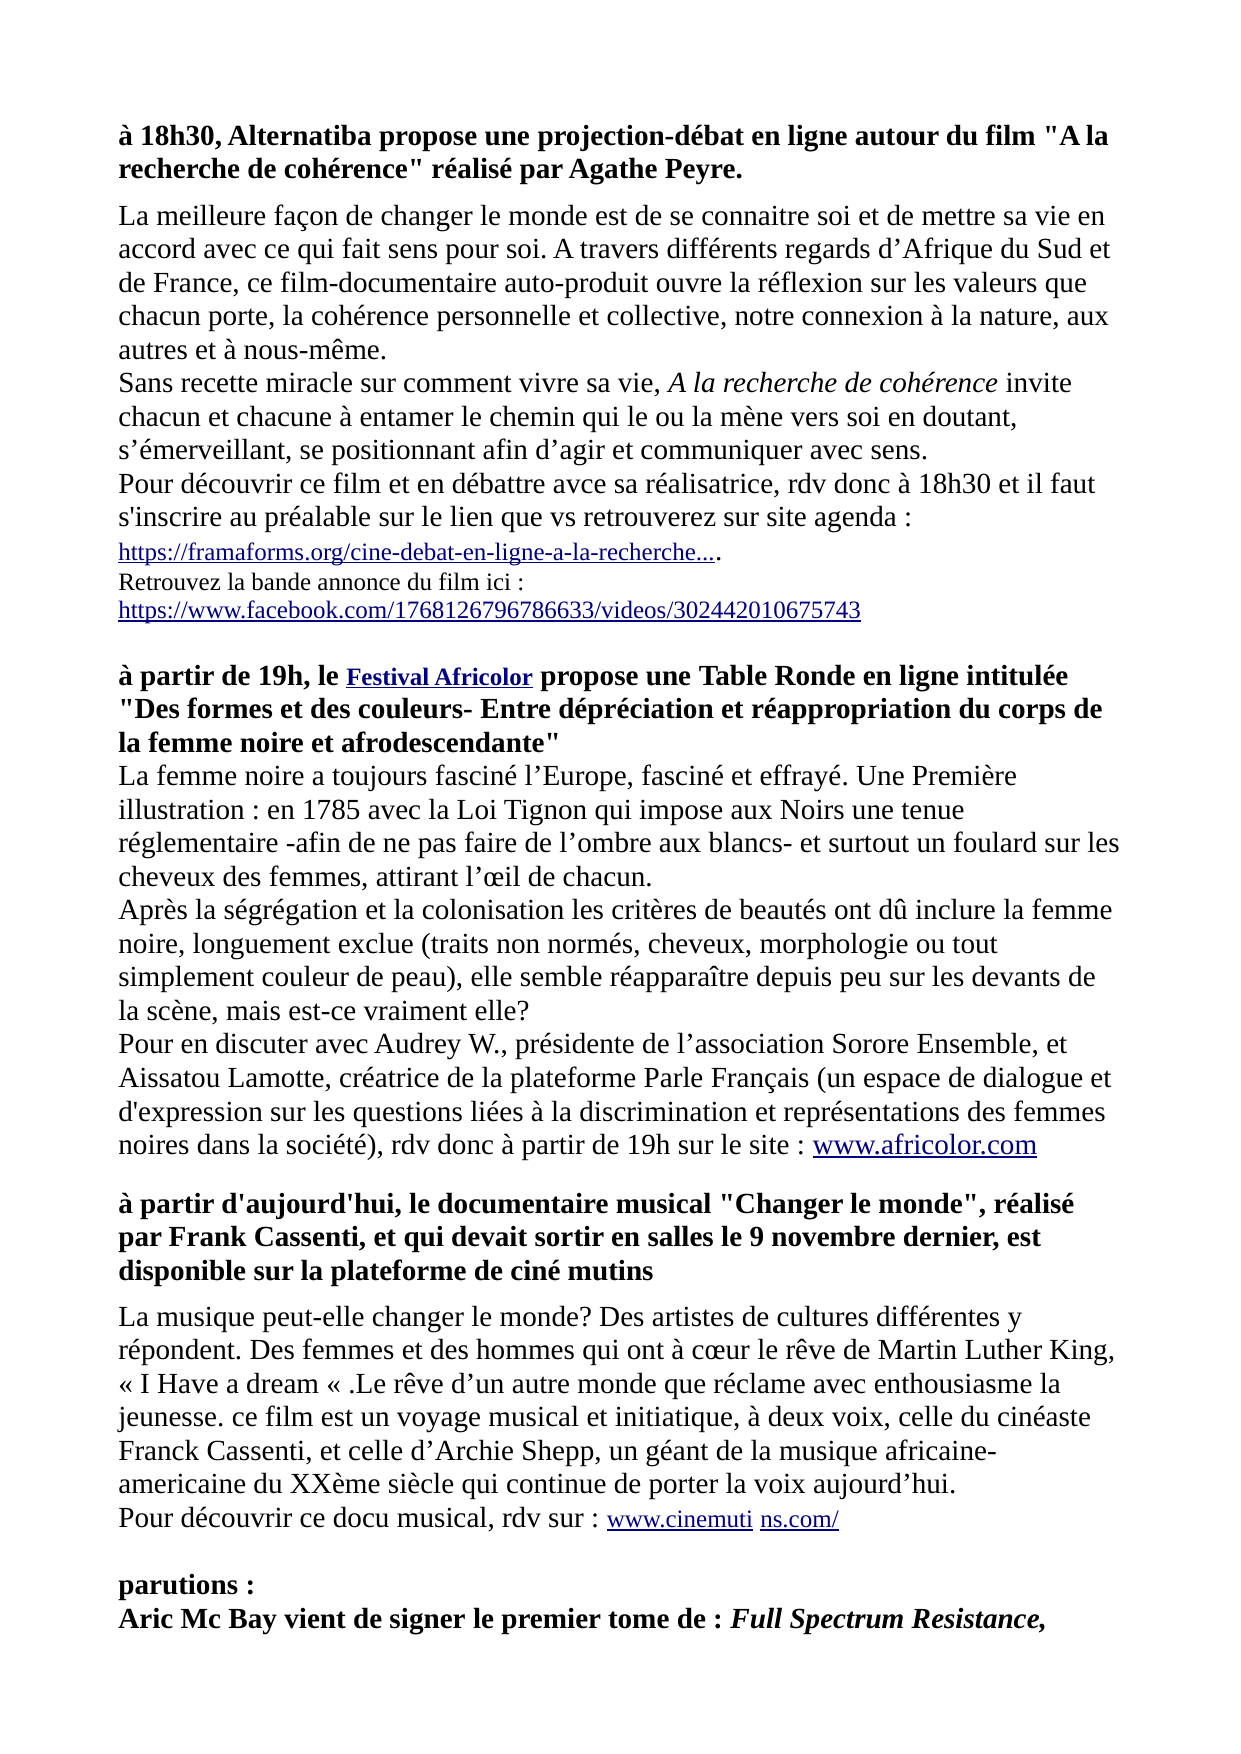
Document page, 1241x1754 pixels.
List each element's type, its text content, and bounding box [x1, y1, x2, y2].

text Retrouvez la bande annonce du film ici : https://www.facebook.com/1768126796786633/videos/302442010675743 [118, 567, 1122, 624]
text à partir de 19h, le Festival Africolor propose une Table Ronde en ligne intitulée "Des formes et des couleurs- Entre dépréciation et réappropriation du corps de la femme noire et afrodescendante" [118, 658, 1122, 758]
text La meilleure façon de changer le monde est de se connaitre soi et de mettre sa vie en accord avec ce qui fait sens pour soi. A travers différents regards d’Afrique du Sud et de France, ce film-documentaire auto-produit ouvre la réflexion sur les valeurs que chacun porte, la cohérence personnelle et collective, notre connexion à la nature, aux autres et à nous-même. [118, 198, 1122, 365]
text Pour découvrir ce film et en débattre avce sa réalisatrice, rdv donc à 18h30 et il faut s'inscrire au préalable sur le lien que vs retrouverez sur site agenda : https://framaforms.org/cine-debat-en-ligne-a-la-recherche.... [118, 466, 1122, 567]
text Aric Mc Bay vient de signer le premier tome de : Full Spectrum Resistance, [118, 1601, 1122, 1634]
text parutions : [118, 1567, 1122, 1601]
text Pour découvrir ce docu musical, rdv sur : www.cinemuti ns.com/ [118, 1500, 1122, 1534]
subtitle à 18h30, Alternatiba propose une projection-débat en ligne autour du film "A la recherche de cohérence" réalisé par Agathe Peyre. [118, 118, 1122, 185]
text La femme noire a toujours fasciné l’Europe, fasciné et effrayé. Une Première illustration : en 1785 avec la Loi Tignon qui impose aux Noirs une tenue réglementaire -afin de ne pas faire de l’ombre aux blancs- et surtout un foulard sur les cheveux des femmes, attirant l’œil de chacun. Après la ségrégation et la colonisation les critères de beautés ont dû inclure la femme noire, longuement exclue (traits non normés, cheveux, morphologie ou tout simplement couleur de peau), elle semble réapparaître depuis peu sur les devants de la scène, mais est-ce vraiment elle? [118, 758, 1122, 1027]
text Sans recette miracle sur comment vivre sa vie, A la recherche de cohérence invite chacun et chacune à entamer le chemin qui le ou la mène vers soi en doutant, s’émerveillant, se positionnant afin d’agir et communiquer avec sens. [118, 365, 1122, 466]
text Pour en discuter avec Audrey W., présidente de l’association Sorore Ensemble, et Aissatou Lamotte, créatrice de la plateforme Parle Français (un espace de dialogue et d'expression sur les questions liées à la discrimination et représentations des femmes noires dans la société), rdv donc à partir de 19h sur le site : www.africolor.com [118, 1027, 1122, 1161]
text La musique peut-elle changer le monde? Des artistes de cultures différentes y répondent. Des femmes et des hommes qui ont à cœur le rêve de Martin Luther King, « I Have a dream « .Le rêve d’un autre monde que réclame avec enthousiasme la jeunesse. ce film est un voyage musical et initiatique, à deux voix, celle du cinéaste Franck Cassenti, et celle d’Archie Shepp, un géant de la musique africaine-americaine du XXème siècle qui continue de porter la voix aujourd’hui. [118, 1299, 1122, 1500]
subtitle à partir d'aujourd'hui, le documentaire musical "Changer le monde", réalisé par Frank Cassenti, et qui devait sortir en salles le 9 novembre dernier, est disponible sur la plateforme de ciné mutins [118, 1186, 1122, 1286]
